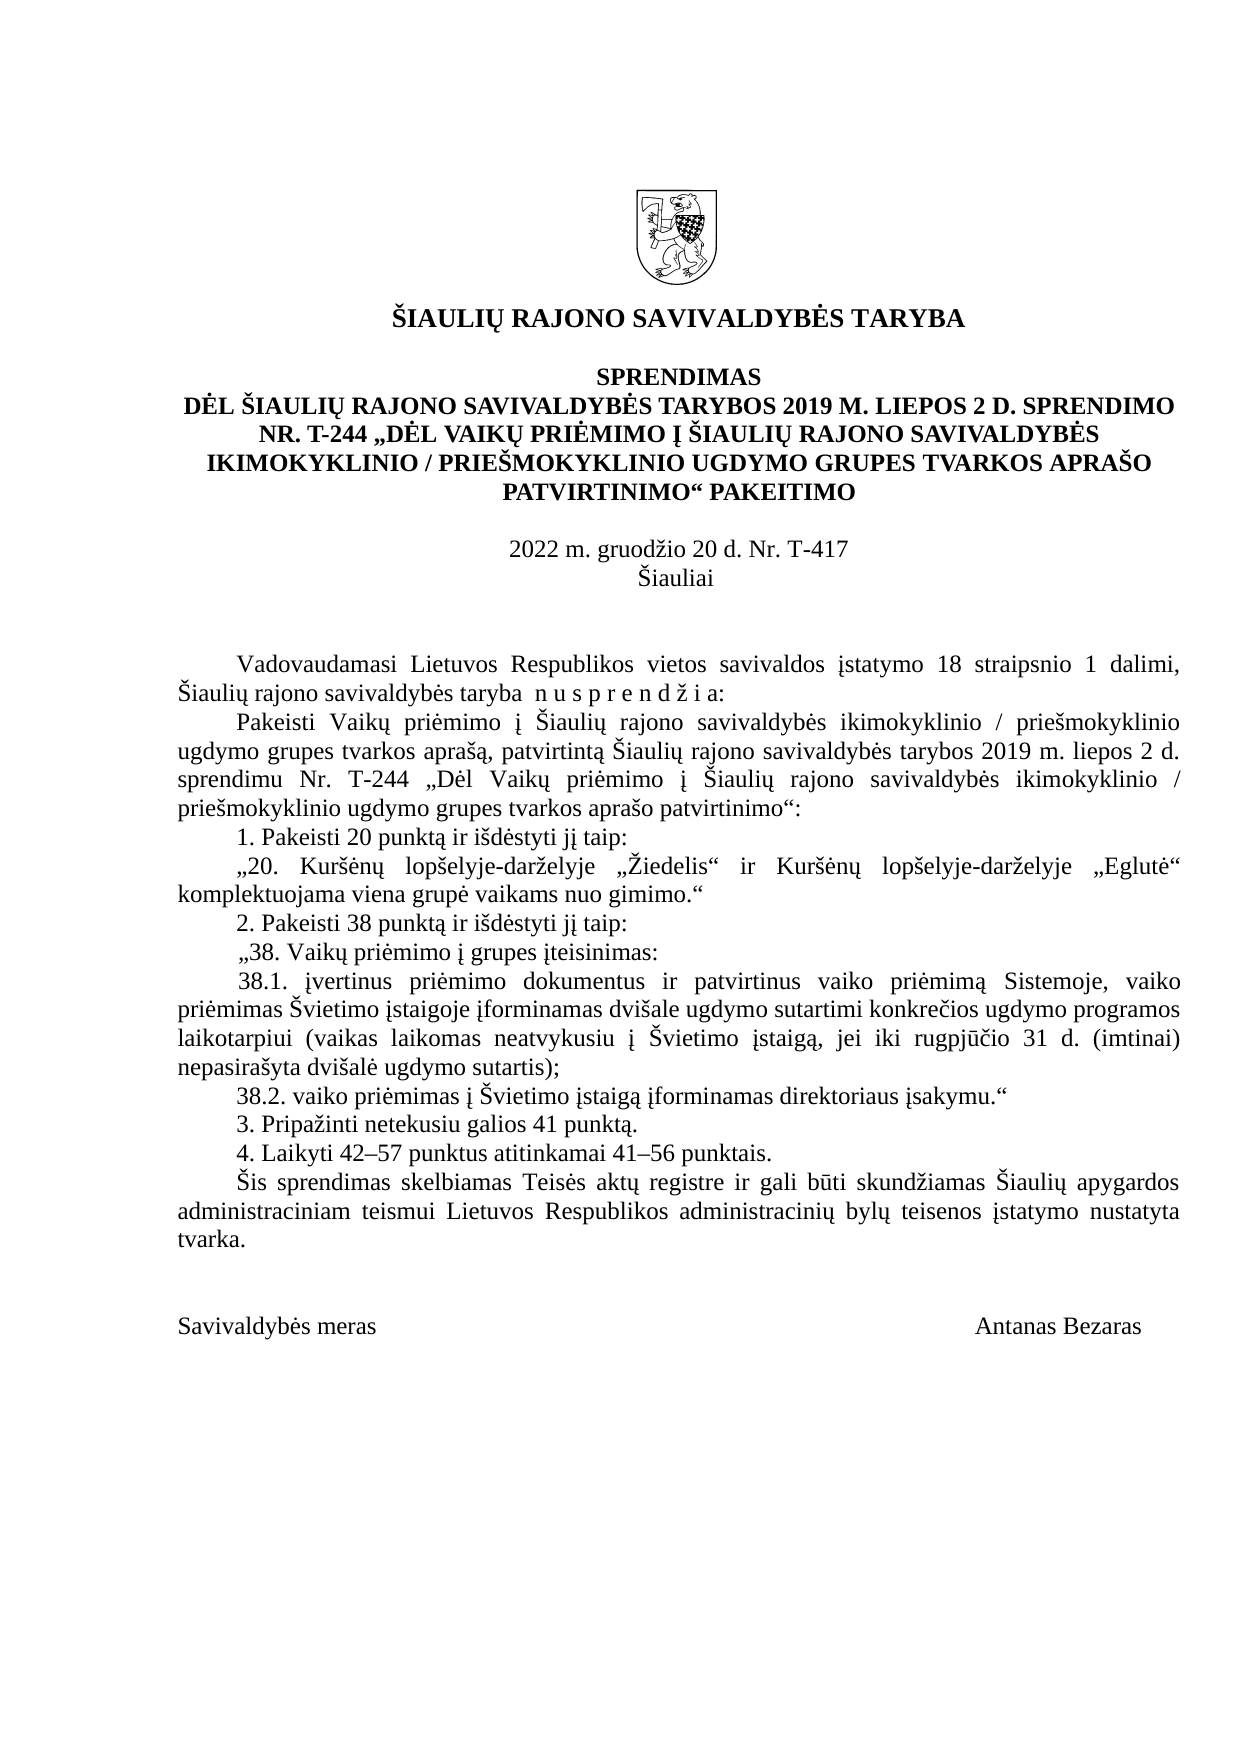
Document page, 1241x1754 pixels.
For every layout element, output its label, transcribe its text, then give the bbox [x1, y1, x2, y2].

text 4. Laikyti 42–57 punktus atitinkamai 41–56 punktais. [177, 1138, 1181, 1167]
text „20. Kuršėnų lopšelyje-darželyje „Žiedelis“ ir Kuršėnų lopšelyje-darželyje „Eglutė“ komplektuojama viena grupė vaikams nuo gimimo.“ [177, 851, 1181, 908]
text 38.2. vaiko priėmimas į Švietimo įstaigą įforminamas direktoriaus įsakymu.“ [177, 1081, 1181, 1109]
text Savivaldybės meras Antanas Bezaras [177, 1311, 1181, 1339]
text Vadovaudamasi Lietuvos Respublikos vietos savivaldos įstatymo 18 straipsnio 1 dalimi, Šiaulių rajono savivaldybės taryba n u s p r e n d ž i a: [177, 649, 1181, 707]
text Pakeisti Vaikų priėmimo į Šiaulių rajono savivaldybės ikimokyklinio / priešmokyklinio ugdymo grupes tvarkos aprašą, patvirtintą Šiaulių rajono savivaldybės tarybos 2019 m. liepos 2 d. sprendimu Nr. T-244 „Dėl Vaikų priėmimo į Šiaulių rajono savivaldybės ikimokyklinio / priešmokyklinio ugdymo grupes tvarkos aprašo patvirtinimo“: [177, 707, 1181, 822]
text 1. Pakeisti 20 punktą ir išdėstyti jį taip: [177, 822, 1181, 851]
text Šiauliai [176, 563, 1181, 592]
text 2. Pakeisti 38 punktą ir išdėstyti jį taip: [177, 908, 1181, 937]
text 3. Pripažinti netekusiu galios 41 punktą. [177, 1109, 1181, 1138]
text „38. Vaikų priėmimo į grupes įteisinimas: [177, 937, 1181, 966]
text ŠIAULIŲ RAJONO SAVIVALDYBĖS TARYBA [177, 302, 1180, 333]
text DĖL ŠIAULIŲ RAJONO SAVIVALDYBĖS TARYBOS 2019 M. LIEPOS 2 D. SPRENDIMO NR. T-244 „DĖL VAIKŲ PRIĖMIMO Į ŠIAULIŲ RAJONO SAVIVALDYBĖS IKIMOKYKLINIO / PRIEŠMOKYKLINIO UGDYMO GRUPES TVARKOS APRAŠO PATVIRTINIMO“ PAKEITIMO [177, 391, 1181, 506]
text 2022 m. gruodžio 20 d. Nr. T-417 [176, 534, 1181, 563]
text Šis sprendimas skelbiamas Teisės aktų registre ir gali būti skundžiamas Šiaulių apygardos administraciniam teismui Lietuvos Respublikos administracinių bylų teisenos įstatymo nustatyta tvarka. [177, 1167, 1181, 1253]
text SPRENDIMAS [177, 362, 1180, 391]
text 38.1. įvertinus priėmimo dokumentus ir patvirtinus vaiko priėmimą Sistemoje, vaiko priėmimas Švietimo įstaigoje įforminamas dvišale ugdymo sutartimi konkrečios ugdymo programos laikotarpiui (vaikas laikomas neatvykusiu į Švietimo įstaigą, jei iki rugpjūčio 31 d. (imtinai) nepasirašyta dvišalė ugdymo sutartis); [177, 966, 1181, 1081]
